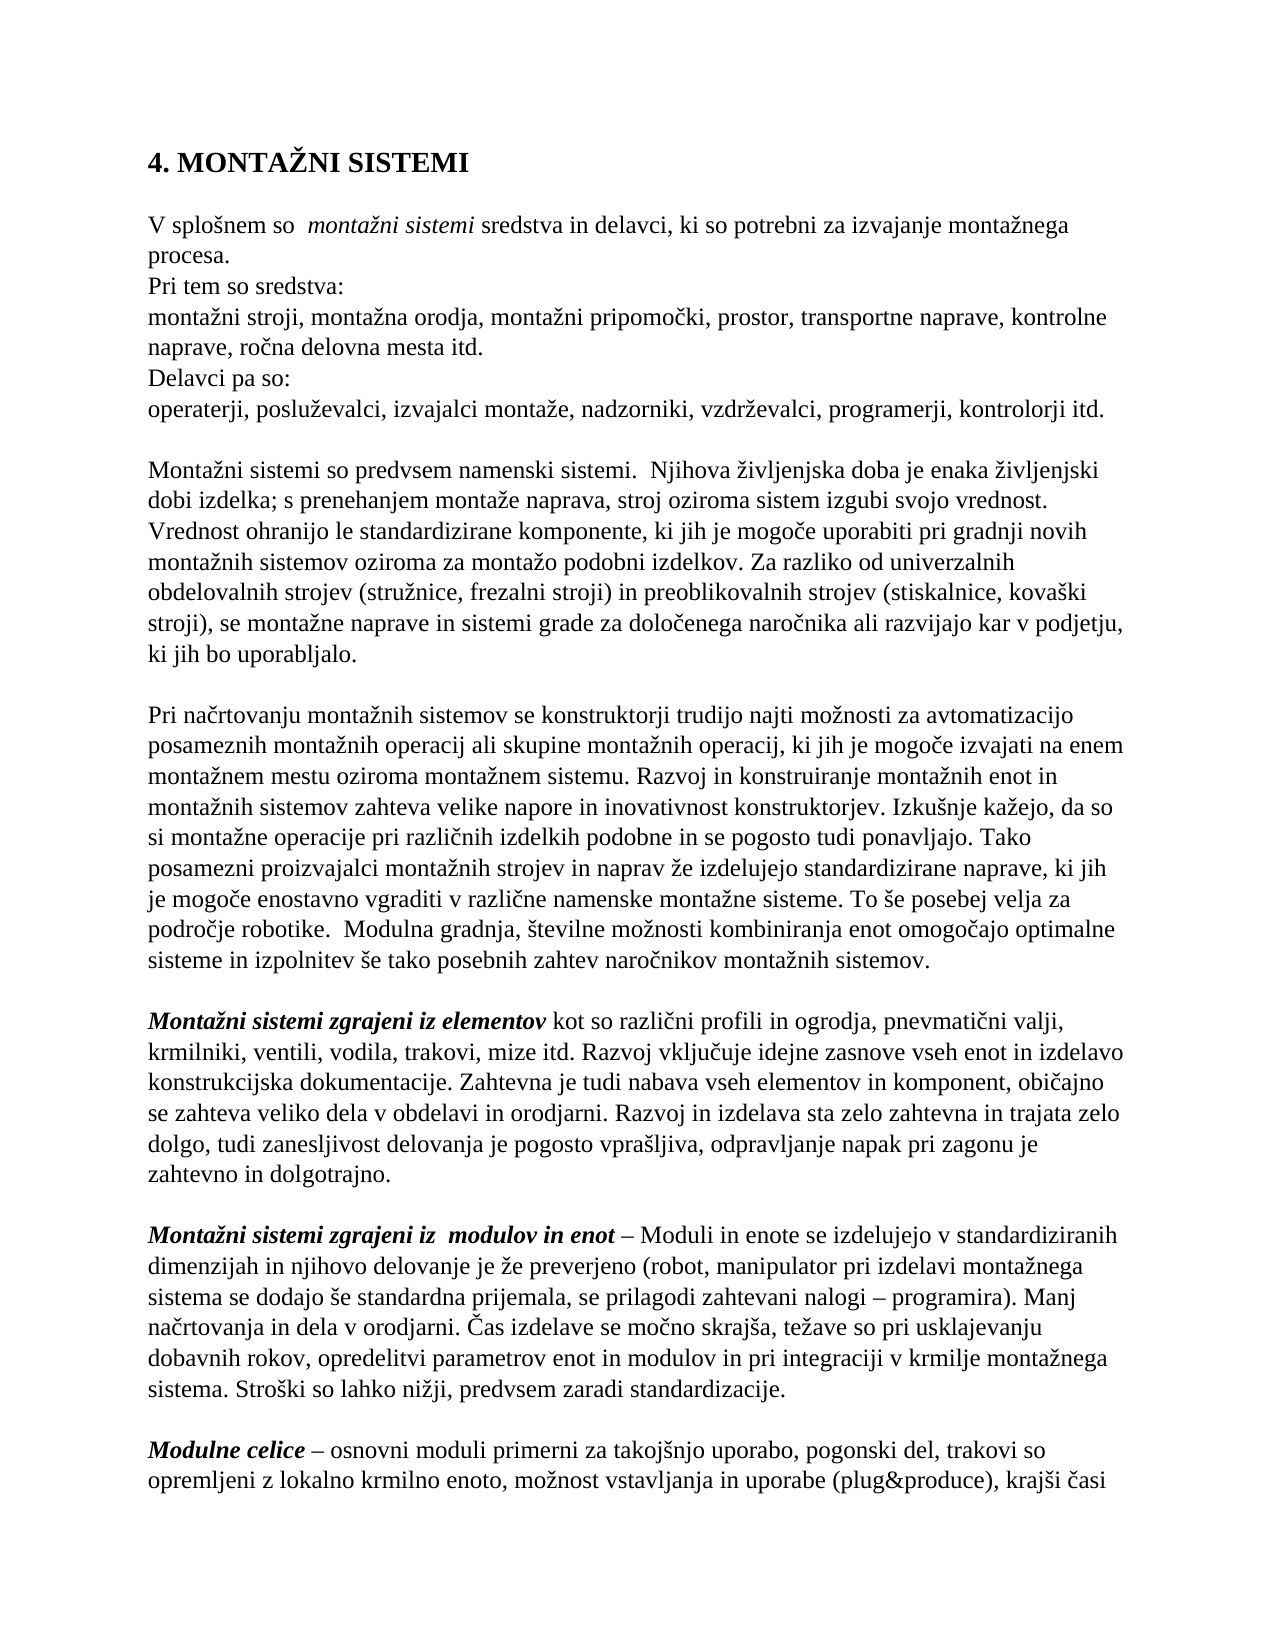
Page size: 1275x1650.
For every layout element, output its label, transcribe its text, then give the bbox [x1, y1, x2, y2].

text Delavci pa so: [148, 362, 1127, 393]
text 4. MONTAŽNI SISTEMI [148, 148, 1127, 178]
text operaterji, posluževalci, izvajalci montaže, nadzorniki, vzdrževalci, programerji, kontrolorji itd. [148, 393, 1127, 423]
text Pri načrtovanju montažnih sistemov se konstruktorji trudijo najti možnosti za avtomatizacijo posameznih montažnih operacij ali skupine montažnih operacij, ki jih je mogoče izvajati na enem montažnem mestu oziroma montažnem sistemu. Razvoj in konstruiranje montažnih enot in montažnih sistemov zahteva velike napore in inovativnost konstruktorjev. Izkušnje kažejo, da so si montažne operacije pri različnih izdelkih podobne in se pogosto tudi ponavljajo. Tako posamezni proizvajalci montažnih strojev in naprav že izdelujejo standardizirane naprave, ki jih je mogoče enostavno vgraditi v različne namenske montažne sisteme. To še posebej velja za področje robotike. Modulna gradnja, številne možnosti kombiniranja enot omogočajo optimalne sisteme in izpolnitev še tako posebnih zahtev naročnikov montažnih sistemov. [148, 699, 1127, 974]
text Montažni sistemi zgrajeni iz modulov in enot – Moduli in enote se izdelujejo v standardiziranih dimenzijah in njihovo delovanje je že preverjeno (robot, manipulator pri izdelavi montažnega sistema se dodajo še standardna prijemala, se prilagodi zahtevani nalogi – programira). Manj načrtovanja in dela v orodjarni. Čas izdelave se močno skrajša, težave so pri usklajevanju dobavnih rokov, opredelitvi parametrov enot in modulov in pri integraciji v krmilje montažnega sistema. Stroški so lahko nižji, predvsem zaradi standardizacije. [148, 1219, 1127, 1403]
text Modulne celice – osnovni moduli primerni za takojšnjo uporabo, pogonski del, trakovi so opremljeni z lokalno krmilno enoto, možnost vstavljanja in uporabe (plug&produce), krajši časi [148, 1434, 1127, 1495]
text Montažni sistemi so predvsem namenski sistemi. Njihova življenjska doba je enaka življenjski dobi izdelka; s prenehanjem montaže naprava, stroj oziroma sistem izgubi svojo vrednost. Vrednost oh­ranijo le standardizirane komponente, ki jih je mogoče uporabiti pri gradnji novih montažnih sistemov oziroma za montažo podobni izdelkov. Za razliko od univerzalnih obdelovalnih strojev (stružnice, frezalni stroji) in preoblikovalnih strojev (stiskalnice, kovaški stroji), se montažne naprave in sistemi grade za določenega naročnika ali razvijajo kar v podjetju, ki jih bo uporabljalo. [148, 454, 1127, 668]
text Pri tem so sredstva: [148, 270, 1127, 301]
text Montažni sistemi zgrajeni iz elementov kot so različni profili in ogrodja, pnevmatični valji, krmilniki, ventili, vodila, trakovi, mize itd. Razvoj vključuje idejne zasnove vseh enot in izdelavo konstrukcijska dokumentacije. Zahtevna je tudi nabava vseh elementov in komponent, običajno se zahteva veliko dela v obdelavi in orodjarni. Razvoj in izdelava sta zelo zahtevna in trajata zelo dolgo, tudi zanesljivost delovanja je pogosto vprašljiva, odpravljanje napak pri zagonu je zahtevno in dolgotrajno. [148, 1005, 1127, 1189]
text montažni stroji, montažna orodja, montažni pripomočki, prostor, transportne naprave, kontrolne naprave, ročna delovna mesta itd. [148, 301, 1127, 362]
text V splošnem so montažni sistemi sredstva in delavci, ki so potrebni za izvajanje montažnega procesa. [148, 209, 1127, 270]
